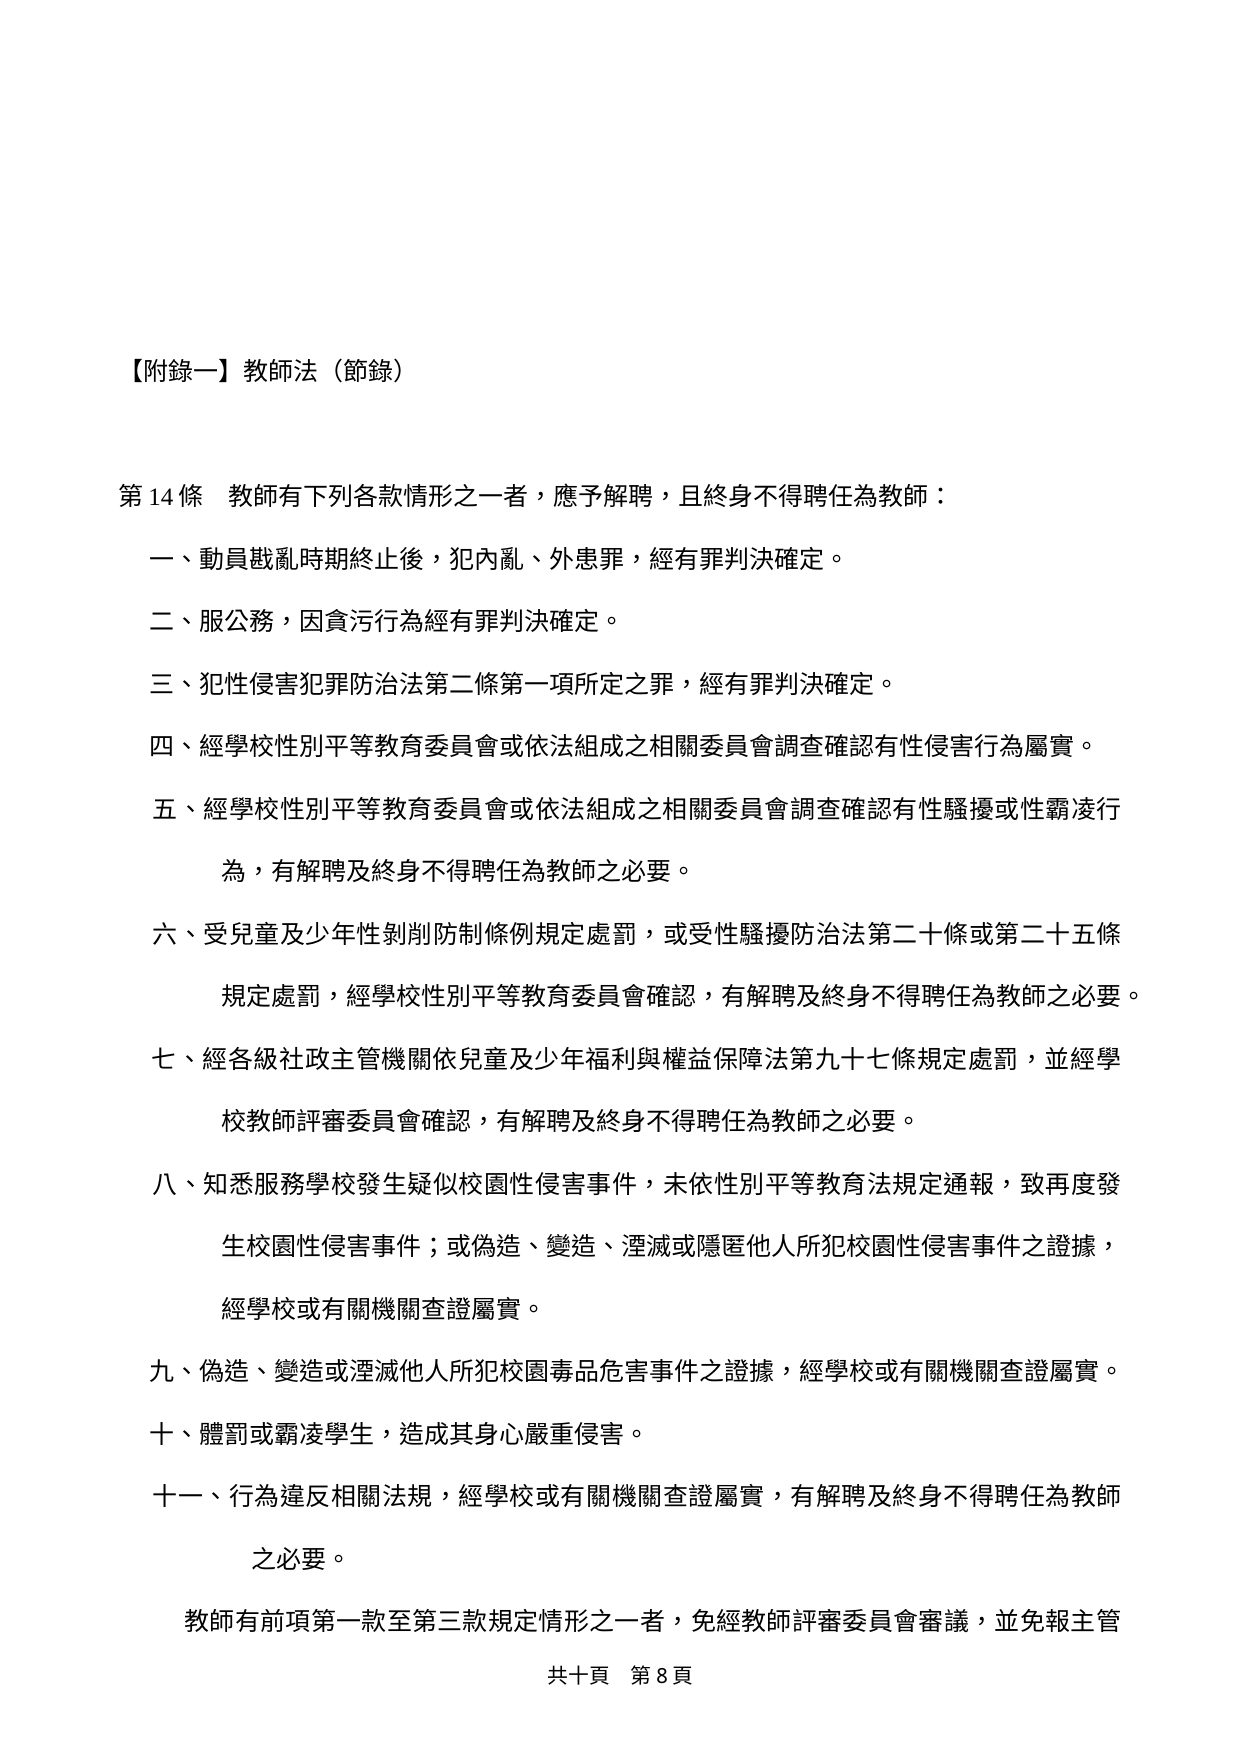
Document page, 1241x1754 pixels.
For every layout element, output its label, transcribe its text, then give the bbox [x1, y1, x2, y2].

text 三、犯性侵害犯罪防治法第二條第一項所定之罪，經有罪判決確定。 [118, 641, 1122, 703]
text 一、動員戡亂時期終止後，犯內亂、外患罪，經有罪判決確定。 [118, 516, 1122, 578]
text 十、體罰或霸凌學生，造成其身心嚴重侵害。 [118, 1391, 1122, 1453]
text 八、知悉服務學校發生疑似校園性侵害事件，未依性別平等教育法規定通報，致再度發生校園性侵害事件；或偽造、變造、湮滅或隱匿他人所犯校園性侵害事件之證據，經學校或有關機關查證屬實。 [118, 1141, 1122, 1328]
text 十一、行為違反相關法規，經學校或有關機關查證屬實，有解聘及終身不得聘任為教師之必要。 [118, 1453, 1122, 1578]
text 第14條 教師有下列各款情形之一者，應予解聘，且終身不得聘任為教師： [118, 453, 1122, 516]
text 七、經各級社政主管機關依兒童及少年福利與權益保障法第九十七條規定處罰，並經學校教師評審委員會確認，有解聘及終身不得聘任為教師之必要。 [117, 1016, 1122, 1141]
text 【附錄一】教師法（節錄） [118, 328, 1122, 391]
text 二、服公務，因貪污行為經有罪判決確定。 [118, 578, 1122, 641]
text 九、偽造、變造或湮滅他人所犯校園毒品危害事件之證據，經學校或有關機關查證屬實。 [118, 1328, 1122, 1391]
text 六、受兒童及少年性剝削防制條例規定處罰，或受性騷擾防治法第二十條或第二十五條規定處罰，經學校性別平等教育委員會確認，有解聘及終身不得聘任為教師之必要。 [118, 891, 1122, 1016]
text 五、經學校性別平等教育委員會或依法組成之相關委員會調查確認有性騷擾或性霸凌行為，有解聘及終身不得聘任為教師之必要。 [118, 766, 1122, 891]
text 教師有前項第一款至第三款規定情形之一者，免經教師評審委員會審議，並免報主管 [118, 1578, 1122, 1641]
text 四、經學校性別平等教育委員會或依法組成之相關委員會調查確認有性侵害行為屬實。 [118, 703, 1122, 766]
